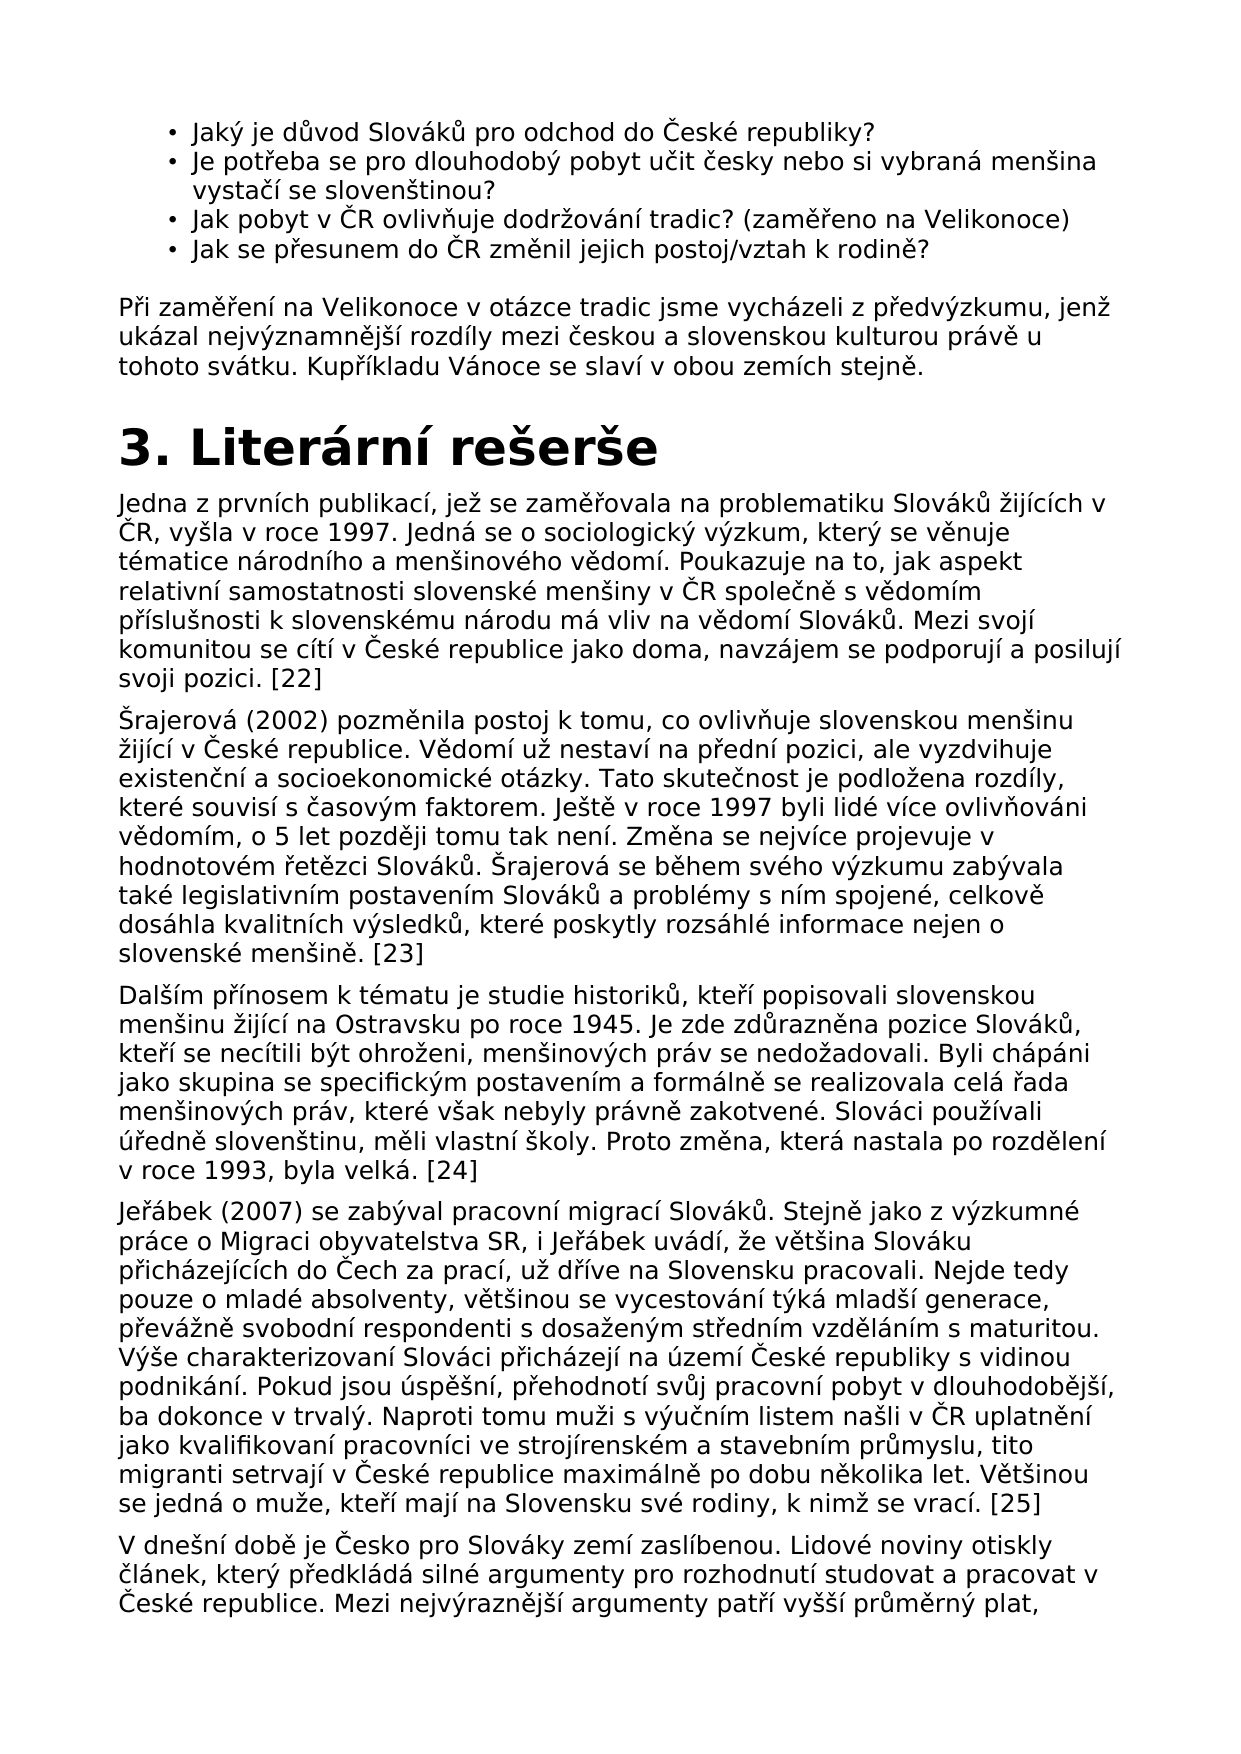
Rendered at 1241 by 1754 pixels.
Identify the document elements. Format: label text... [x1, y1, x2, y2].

list Je potřeba se pro dlouhodobý pobyt učit česky nebo si vybraná menšina vystačí se slovenštinou? [177, 147, 1122, 206]
list Jak se přesunem do ČR změnil jejich postoj/vztah k rodině? [177, 235, 1122, 264]
text Šrajerová (2002) pozměnila postoj k tomu, co ovlivňuje slovenskou menšinu žijící v České republice. Vědomí už nestaví na přední pozici, ale vyzdvihuje existenční a socioekonomické otázky. Tato skutečnost je podložena rozdíly, které souvisí s časovým faktorem. Ještě v roce 1997 byli lidé více ovlivňováni vědomím, o 5 let později tomu tak není. Změna se nejvíce projevuje v hodnotovém řetězci Slováků. Šrajerová se během svého výzkumu zabývala také legislativním postavením Slováků a problémy s ním spojené, celkově dosáhla kvalitních výsledků, které poskytly rozsáhlé informace nejen o slovenské menšině. [23] [118, 706, 1122, 968]
text Při zaměření na Velikonoce v otázce tradic jsme vycházeli z předvýzkumu, jenž ukázal nejvýznamnější rozdíly mezi českou a slovenskou kulturou právě u tohoto svátku. Kupříkladu Vánoce se slaví v obou zemích stejně. [118, 293, 1122, 381]
subtitle 3. Literární rešerše [118, 418, 1122, 477]
text Dalším přínosem k tématu je studie historiků, kteří popisovali slovenskou menšinu žijící na Ostravsku po roce 1945. Je zde zdůrazněna pozice Slováků, kteří se necítili být ohroženi, menšinových práv se nedožadovali. Byli chápáni jako skupina se specifickým postavením a formálně se realizovala celá řada menšinových práv, které však nebyly právně zakotvené. Slováci používali úředně slovenštinu, měli vlastní školy. Proto změna, která nastala po rozdělení v roce 1993, byla velká. [24] [118, 981, 1122, 1185]
list Jak pobyt v ČR ovlivňuje dodržování tradic? (zaměřeno na Velikonoce) [177, 206, 1122, 235]
text Jeřábek (2007) se zabýval pracovní migrací Slováků. Stejně jako z výzkumné práce o Migraci obyvatelstva SR, i Jeřábek uvádí, že většina Slováku přicházejících do Čech za prací, už dříve na Slovensku pracovali. Nejde tedy pouze o mladé absolventy, většinou se vycestování týká mladší generace, převážně svobodní respondenti s dosaženým středním vzděláním s maturitou. Výše charakterizovaní Slováci přicházejí na území České republiky s vidinou podnikání. Pokud jsou úspěšní, přehodnotí svůj pracovní pobyt v dlouhodobější, ba dokonce v trvalý. Naproti tomu muži s výučním listem našli v ČR uplatnění jako kvalifikovaní pracovníci ve strojírenském a stavebním průmyslu, tito migranti setrvají v České republice maximálně po dobu několika let. Většinou se jedná o muže, kteří mají na Slovensku své rodiny, k nimž se vrací. [25] [118, 1197, 1122, 1518]
text Jedna z prvních publikací, jež se zaměřovala na problematiku Slováků žijících v ČR, vyšla v roce 1997. Jedná se o sociologický výzkum, který se věnuje tématice národního a menšinového vědomí. Poukazuje na to, jak aspekt relativní samostatnosti slovenské menšiny v ČR společně s vědomím příslušnosti k slovenskému národu má vliv na vědomí Slováků. Mezi svojí komunitou se cítí v České republice jako doma, navzájem se podporují a posilují svoji pozici. [22] [118, 489, 1122, 693]
text V dnešní době je Česko pro Slováky zemí zaslíbenou. Lidové noviny otiskly článek, který předkládá silné argumenty pro rozhodnutí studovat a pracovat v České republice. Mezi nejvýraznější argumenty patří vyšší průměrný plat, [118, 1531, 1122, 1618]
list Jaký je důvod Slováků pro odchod do České republiky? [177, 118, 1122, 147]
